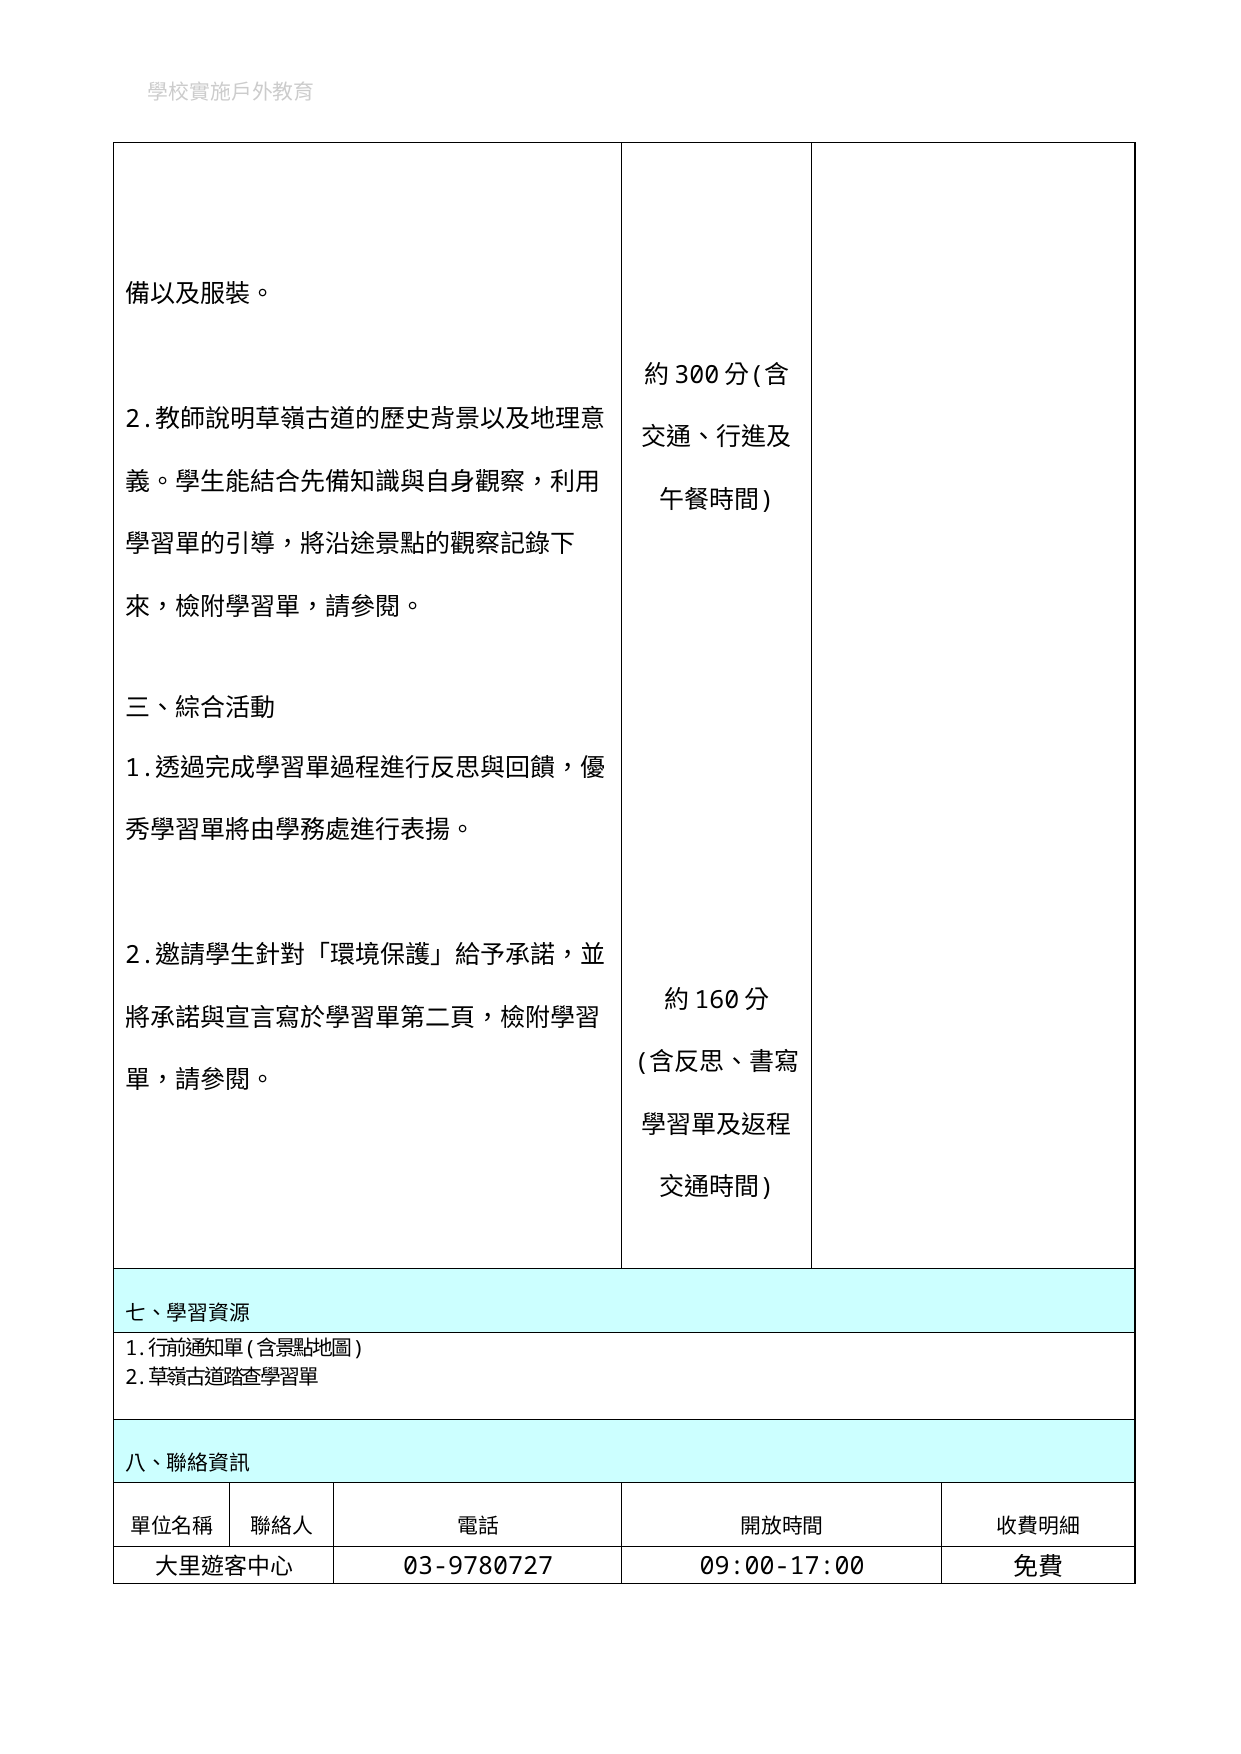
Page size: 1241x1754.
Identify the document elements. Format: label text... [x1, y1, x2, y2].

table_cell 03-9780727 [334, 1547, 621, 1583]
table_cell 大里遊客中心 [114, 1547, 333, 1583]
table_cell 七、學習資源 [114, 1269, 1134, 1332]
table_cell 1.行前通知單(含景點地圖) 2.草嶺古道踏查學習單 [114, 1333, 1134, 1419]
table_cell 聯絡人 [230, 1483, 333, 1546]
table_cell 約300分(含交通、行進及午餐時間) 約160分 (含反思、書寫學習單及返程交通時間) [622, 143, 811, 1268]
table_cell 單位名稱 [114, 1483, 229, 1546]
table_cell 電話 [334, 1483, 621, 1546]
table_cell 備以及服裝。 2.教師說明草嶺古道的歷史背景以及地理意義。學生能結合先備知識與自身觀察，利用學習單的引導，將沿途景點的觀察記錄下來，檢附學習單，請參閱。 三、綜合活動 1.透過完成學習單過程進行反思與回饋，優秀學習單將由學務處進行表揚。 2.邀請學生針對「環境保護」給予承諾，並將承諾與宣言寫於學習單第二頁，檢附學習單，請參閱。 [114, 143, 621, 1268]
table_cell 收費明細 [942, 1483, 1134, 1546]
table_cell 09:00-17:00 [622, 1547, 941, 1583]
table_cell 開放時間 [622, 1483, 941, 1546]
table_cell 免費 [942, 1547, 1134, 1583]
table_cell [812, 143, 1134, 1268]
table_cell 八、聯絡資訊 [114, 1420, 1134, 1482]
